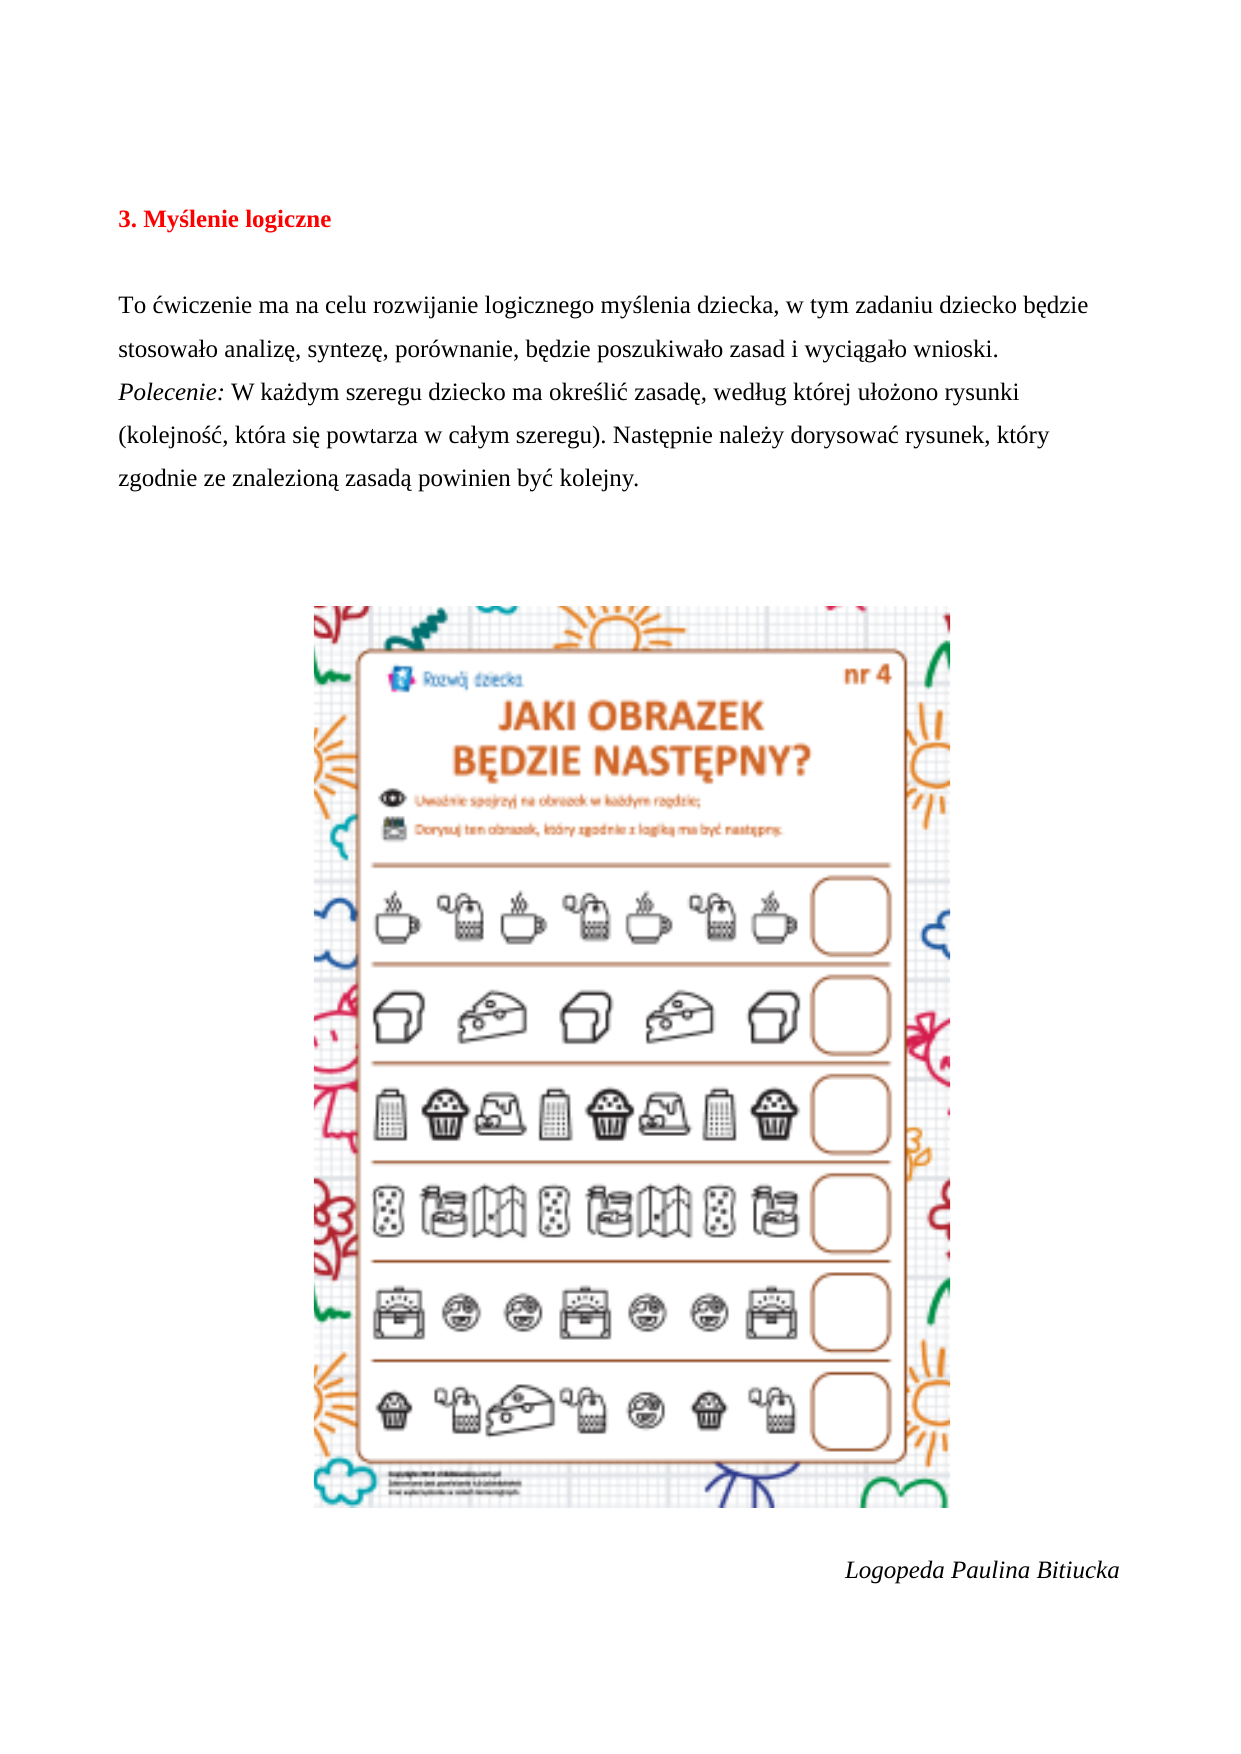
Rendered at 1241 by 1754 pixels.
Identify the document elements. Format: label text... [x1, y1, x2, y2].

text Logopeda Paulina Bitiucka [118, 1556, 1122, 1584]
text Polecenie: W każdym szeregu dziecko ma określić zasadę, według której ułożono rysunki (kolejność, która się powtarza w całym szeregu). Następnie należy dorysować rysunek, który zgodnie ze znalezioną zasadą powinien być kolejny. [118, 377, 1122, 492]
text To ćwiczenie ma na celu rozwijanie logicznego myślenia dziecka, w tym zadaniu dziecko będzie stosowało analizę, syntezę, porównanie, będzie poszukiwało zasad i wyciągało wnioski. [118, 291, 1122, 362]
text 3. Myślenie logiczne [118, 204, 1122, 233]
picture [313, 606, 951, 1508]
